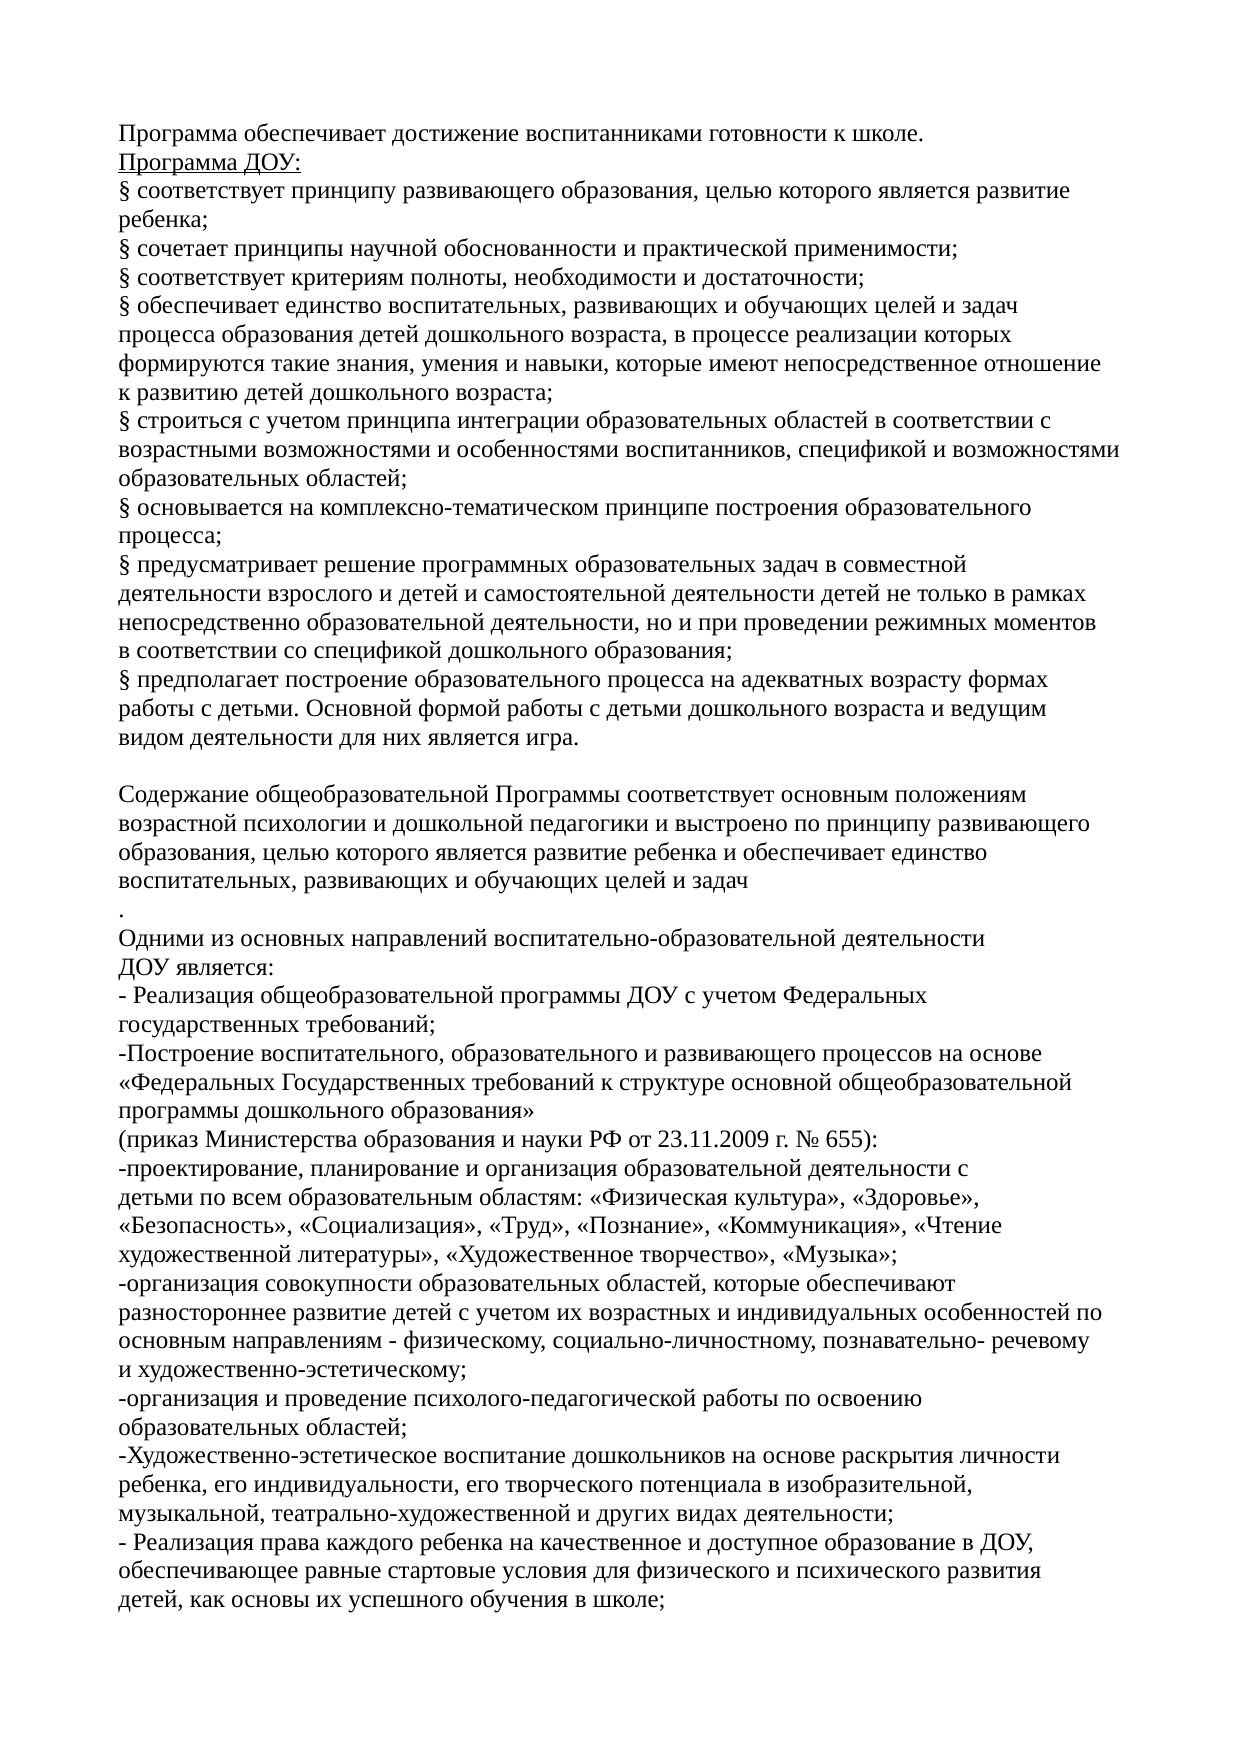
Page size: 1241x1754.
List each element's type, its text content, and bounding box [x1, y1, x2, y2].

text - Реализация общеобразовательной программы ДОУ с учетом Федеральных [118, 981, 1122, 1009]
text § соответствует критериям полноты, необходимости и достаточности; [118, 262, 1122, 291]
text разностороннее развитие детей с учетом их возрастных и индивидуальных особенностей по [118, 1297, 1122, 1326]
text государственных требований; [118, 1009, 1122, 1038]
text § предполагает построение образовательного процесса на адекватных возрасту формах [118, 664, 1122, 693]
text § сочетает принципы научной обоснованности и практической применимости; [118, 233, 1122, 262]
text - Реализация права каждого ребенка на качественное и доступное образование в ДОУ, [118, 1527, 1122, 1556]
text образования, целью которого является развитие ребенка и обеспечивает единство [118, 837, 1122, 866]
text -организация совокупности образовательных областей, которые обеспечивают [118, 1268, 1122, 1297]
text к развитию детей дошкольного возраста; [118, 377, 1122, 406]
text § обеспечивает единство воспитательных, развивающих и обучающих целей и задач [118, 291, 1122, 319]
text -Художественно-эстетическое воспитание дошкольников на основе раскрытия личности [118, 1441, 1122, 1469]
text формируются такие знания, умения и навыки, которые имеют непосредственное отношение [118, 348, 1122, 377]
text деятельности взрослого и детей и самостоятельной деятельности детей не только в рамках [118, 578, 1122, 607]
text «Безопасность», «Социализация», «Труд», «Познание», «Коммуникация», «Чтение [118, 1211, 1122, 1239]
text воспитательных, развивающих и обучающих целей и задач [118, 866, 1122, 894]
text работы с детьми. Основной формой работы с детьми дошкольного возраста и ведущим [118, 693, 1122, 722]
text «Федеральных Государственных требований к структуре основной общеобразовательной [118, 1067, 1122, 1096]
text § строиться с учетом принципа интеграции образовательных областей в соответствии с [118, 406, 1122, 434]
text § соответствует принципу развивающего образования, целью которого является развитие [118, 176, 1122, 204]
text -организация и проведение психолого-педагогической работы по освоению [118, 1383, 1122, 1412]
text ДОУ является: [118, 952, 1122, 981]
text образовательных областей; [118, 463, 1122, 492]
text Программа ДОУ: [118, 147, 1122, 176]
text ребенка, его индивидуальности, его творческого потенциала в изобразительной, [118, 1469, 1122, 1498]
text музыкальной, театрально-художественной и других видах деятельности; [118, 1498, 1122, 1527]
text процесса; [118, 521, 1122, 549]
text -Построение воспитательного, образовательного и развивающего процессов на основе [118, 1038, 1122, 1067]
text видом деятельности для них является игра. [118, 722, 1122, 751]
text образовательных областей; [118, 1412, 1122, 1441]
text возрастной психологии и дошкольной педагогики и выстроено по принципу развивающего [118, 808, 1122, 837]
text Содержание общеобразовательной Программы соответствует основным положениям [118, 779, 1122, 808]
text (приказ Министерства образования и науки РФ от 23.11.2009 г. № 655): [118, 1124, 1122, 1153]
text обеспечивающее равные стартовые условия для физического и психического развития [118, 1556, 1122, 1584]
text детей, как основы их успешного обучения в школе; [118, 1584, 1122, 1613]
text -проектирование, планирование и организация образовательной деятельности с [118, 1153, 1122, 1182]
text программы дошкольного образования» [118, 1096, 1122, 1124]
text . [118, 894, 1122, 923]
text в соответствии со спецификой дошкольного образования; [118, 636, 1122, 664]
text детьми по всем образовательным областям: «Физическая культура», «Здоровье», [118, 1182, 1122, 1211]
text возрастными возможностями и особенностями воспитанников, спецификой и возможностями [118, 434, 1122, 463]
text Одними из основных направлений воспитательно-образовательной деятельности [118, 923, 1122, 952]
text § предусматривает решение программных образовательных задач в совместной [118, 549, 1122, 578]
text процесса образования детей дошкольного возраста, в процессе реализации которых [118, 319, 1122, 348]
text и художественно-эстетическому; [118, 1354, 1122, 1383]
text непосредственно образовательной деятельности, но и при проведении режимных моментов [118, 607, 1122, 636]
text основным направлениям - физическому, социально-личностному, познавательно- речевому [118, 1326, 1122, 1354]
text ребенка; [118, 204, 1122, 233]
text § основывается на комплексно-тематическом принципе построения образовательного [118, 492, 1122, 521]
text художественной литературы», «Художественное творчество», «Музыка»; [118, 1239, 1122, 1268]
text Программа обеспечивает достижение воспитанниками готовности к школе. [118, 118, 1122, 147]
